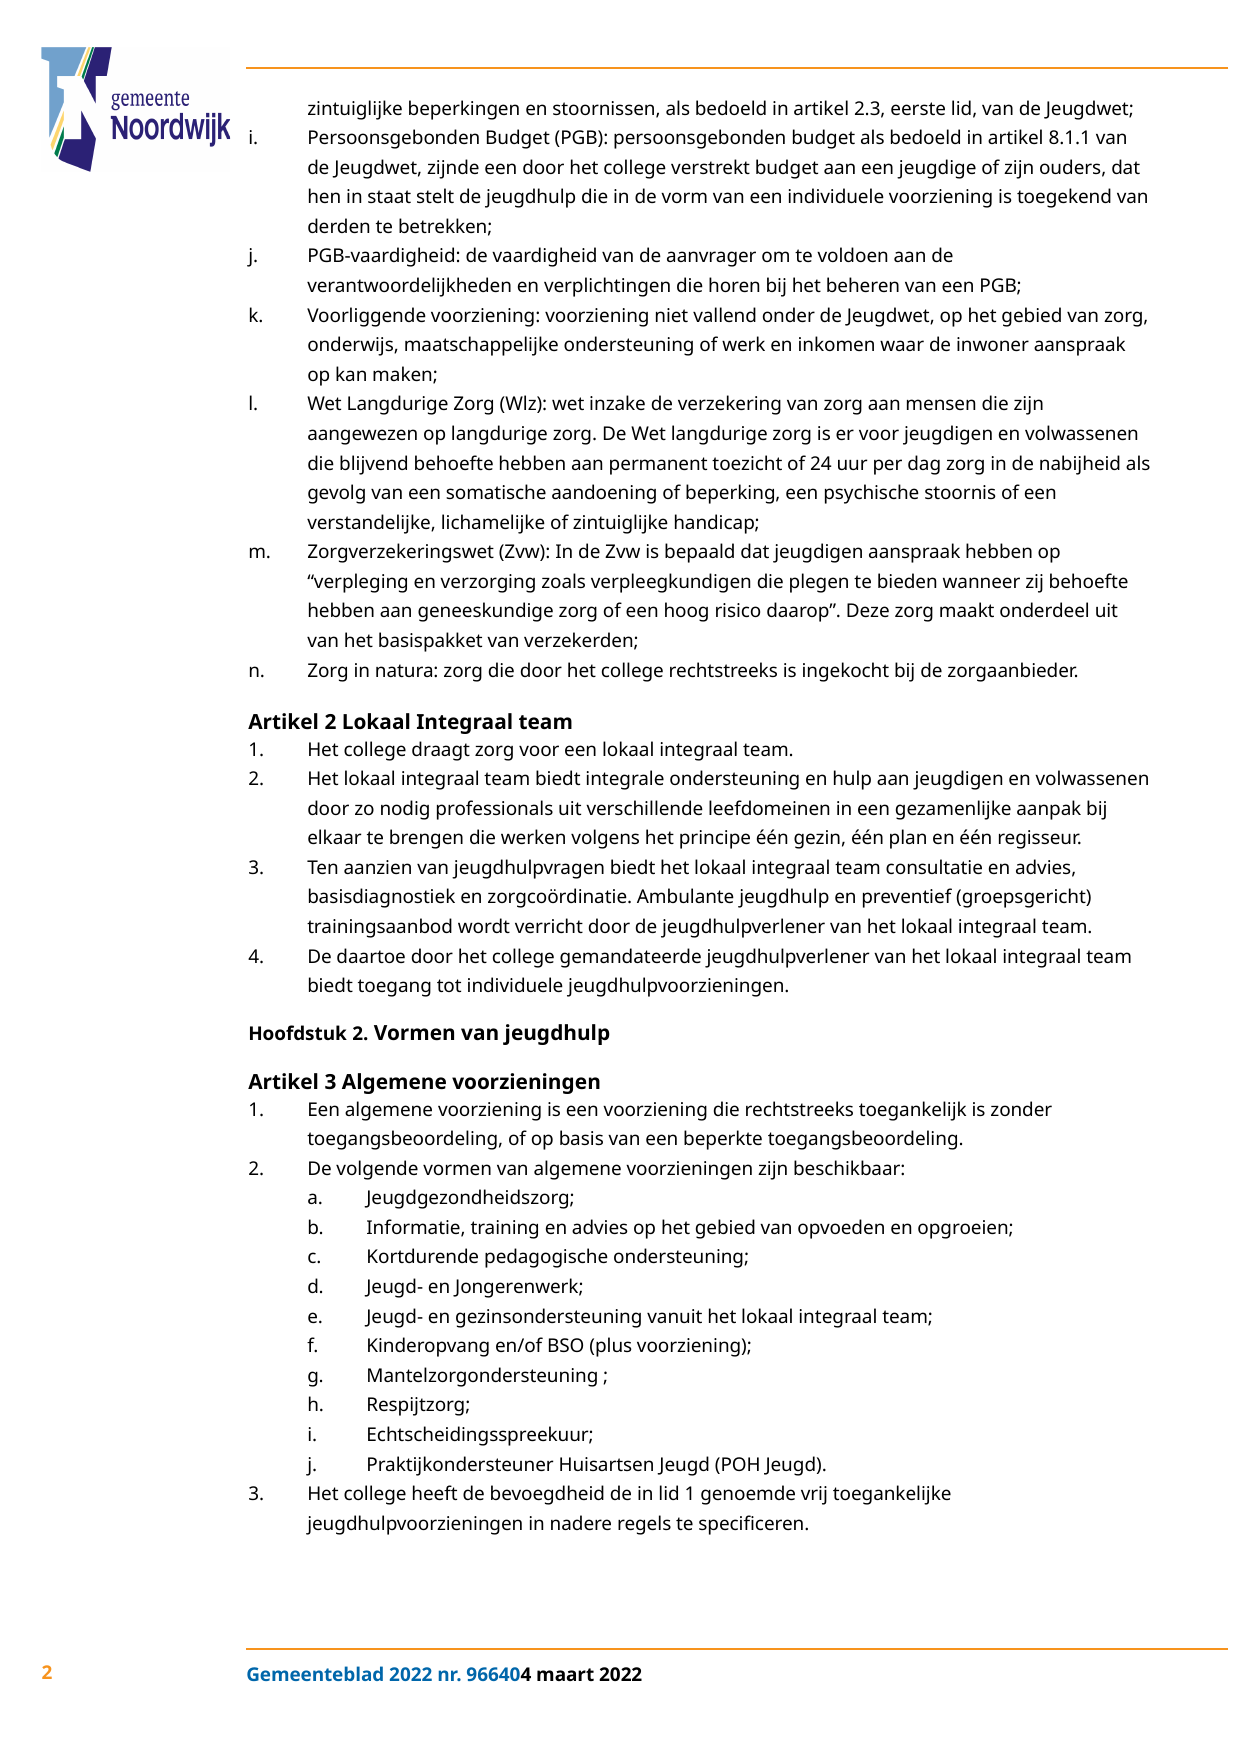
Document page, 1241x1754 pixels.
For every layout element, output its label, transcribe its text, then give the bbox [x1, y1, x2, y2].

text Artikel 2 Lokaal Integraal team [248, 707, 1152, 736]
list Wet Langdurige Zorg (Wlz): wet inzake de verzekering van zorg aan mensen die zijn aangewezen op langdurige zorg. De Wet langdurige zorg is er voor jeugdigen en volwassenen die blijvend behoefte hebben aan permanent toezicht of 24 uur per dag zorg in de nabijheid als gevolg van een somatische aandoening of beperking, een psychische stoornis of een verstandelijke, lichamelijke of zintuiglijke handicap; [248, 391, 1152, 535]
list Voorliggende voorziening: voorziening niet vallend onder de Jeugdwet, op het gebied van zorg, onderwijs, maatschappelijke ondersteuning of werk en inkomen waar de inwoner aanspraak op kan maken; [248, 302, 1152, 387]
list Zorgverzekeringswet (Zvw): In de Zvw is bepaald dat jeugdigen aanspraak hebben op “verpleging en verzorging zoals verpleegkundigen die plegen te bieden wanneer zij behoefte hebben aan geneeskundige zorg of een hoog risico daarop”. Deze zorg maakt onderdeel uit van het basispakket van verzekerden; [248, 538, 1152, 653]
list Het college heeft de bevoegdheid de in lid 1 genoemde vrij toegankelijke jeugdhulpvoorzieningen in nadere regels te specificeren. [248, 1480, 1152, 1536]
list Echtscheidingsspreekuur; [307, 1421, 1152, 1447]
text Hoofdstuk 2. Vormen van jeugdhulp [248, 1018, 1152, 1046]
list zintuiglijke beperkingen en stoornissen, als bedoeld in artikel 2.3, eerste lid, van de Jeugdwet; [248, 95, 1152, 121]
list Mantelzorgondersteuning ; [307, 1362, 1152, 1388]
text Artikel 3 Algemene voorzieningen [248, 1067, 1152, 1096]
list Een algemene voorziening is een voorziening die rechtstreeks toegankelijk is zonder toegangsbeoordeling, of op basis van een beperkte toegangsbeoordeling. [248, 1096, 1152, 1151]
list Jeugdgezondheidszorg; [307, 1184, 1152, 1210]
list Zorg in natura: zorg die door het college rechtstreeks is ingekocht bij de zorgaanbieder. [248, 657, 1152, 683]
list Jeugd- en gezinsondersteuning vanuit het lokaal integraal team; [307, 1303, 1152, 1328]
list Persoonsgebonden Budget (PGB): persoonsgebonden budget als bedoeld in artikel 8.1.1 van de Jeugdwet, zijnde een door het college verstrekt budget aan een jeugdige of zijn ouders, dat hen in staat stelt de jeugdhulp die in de vorm van een individuele voorziening is toegekend van derden te betrekken; [248, 124, 1152, 239]
list Jeugd- en Jongerenwerk; [307, 1273, 1152, 1299]
list Ten aanzien van jeugdhulpvragen biedt het lokaal integraal team consultatie en advies, basisdiagnostiek en zorgcoördinatie. Ambulante jeugdhulp en preventief (groepsgericht) trainingsaanbod wordt verricht door de jeugdhulpverlener van het lokaal integraal team. [248, 854, 1152, 939]
list De daartoe door het college gemandateerde jeugdhulpverlener van het lokaal integraal team biedt toegang tot individuele jeugdhulpvoorzieningen. [248, 943, 1152, 998]
list PGB-vaardigheid: de vaardigheid van de aanvrager om te voldoen aan de verantwoordelijkheden en verplichtingen die horen bij het beheren van een PGB; [248, 243, 1152, 298]
picture [41, 47, 231, 172]
list De volgende vormen van algemene voorzieningen zijn beschikbaar: [248, 1155, 1152, 1181]
list Kortdurende pedagogische ondersteuning; [307, 1244, 1152, 1269]
list Respijtzorg; [307, 1392, 1152, 1417]
list Praktijkondersteuner Huisartsen Jeugd (POH Jeugd). [307, 1451, 1152, 1476]
list Informatie, training en advies op het gebied van opvoeden en opgroeien; [307, 1214, 1152, 1240]
list Het college draagt zorg voor een lokaal integraal team. [248, 736, 1152, 761]
list Kinderopvang en/of BSO (plus voorziening); [307, 1332, 1152, 1358]
list Het lokaal integraal team biedt integrale ondersteuning en hulp aan jeugdigen en volwassenen door zo nodig professionals uit verschillende leefdomeinen in een gezamenlijke aanpak bij elkaar te brengen die werken volgens het principe één gezin, één plan en één regisseur. [248, 765, 1152, 850]
